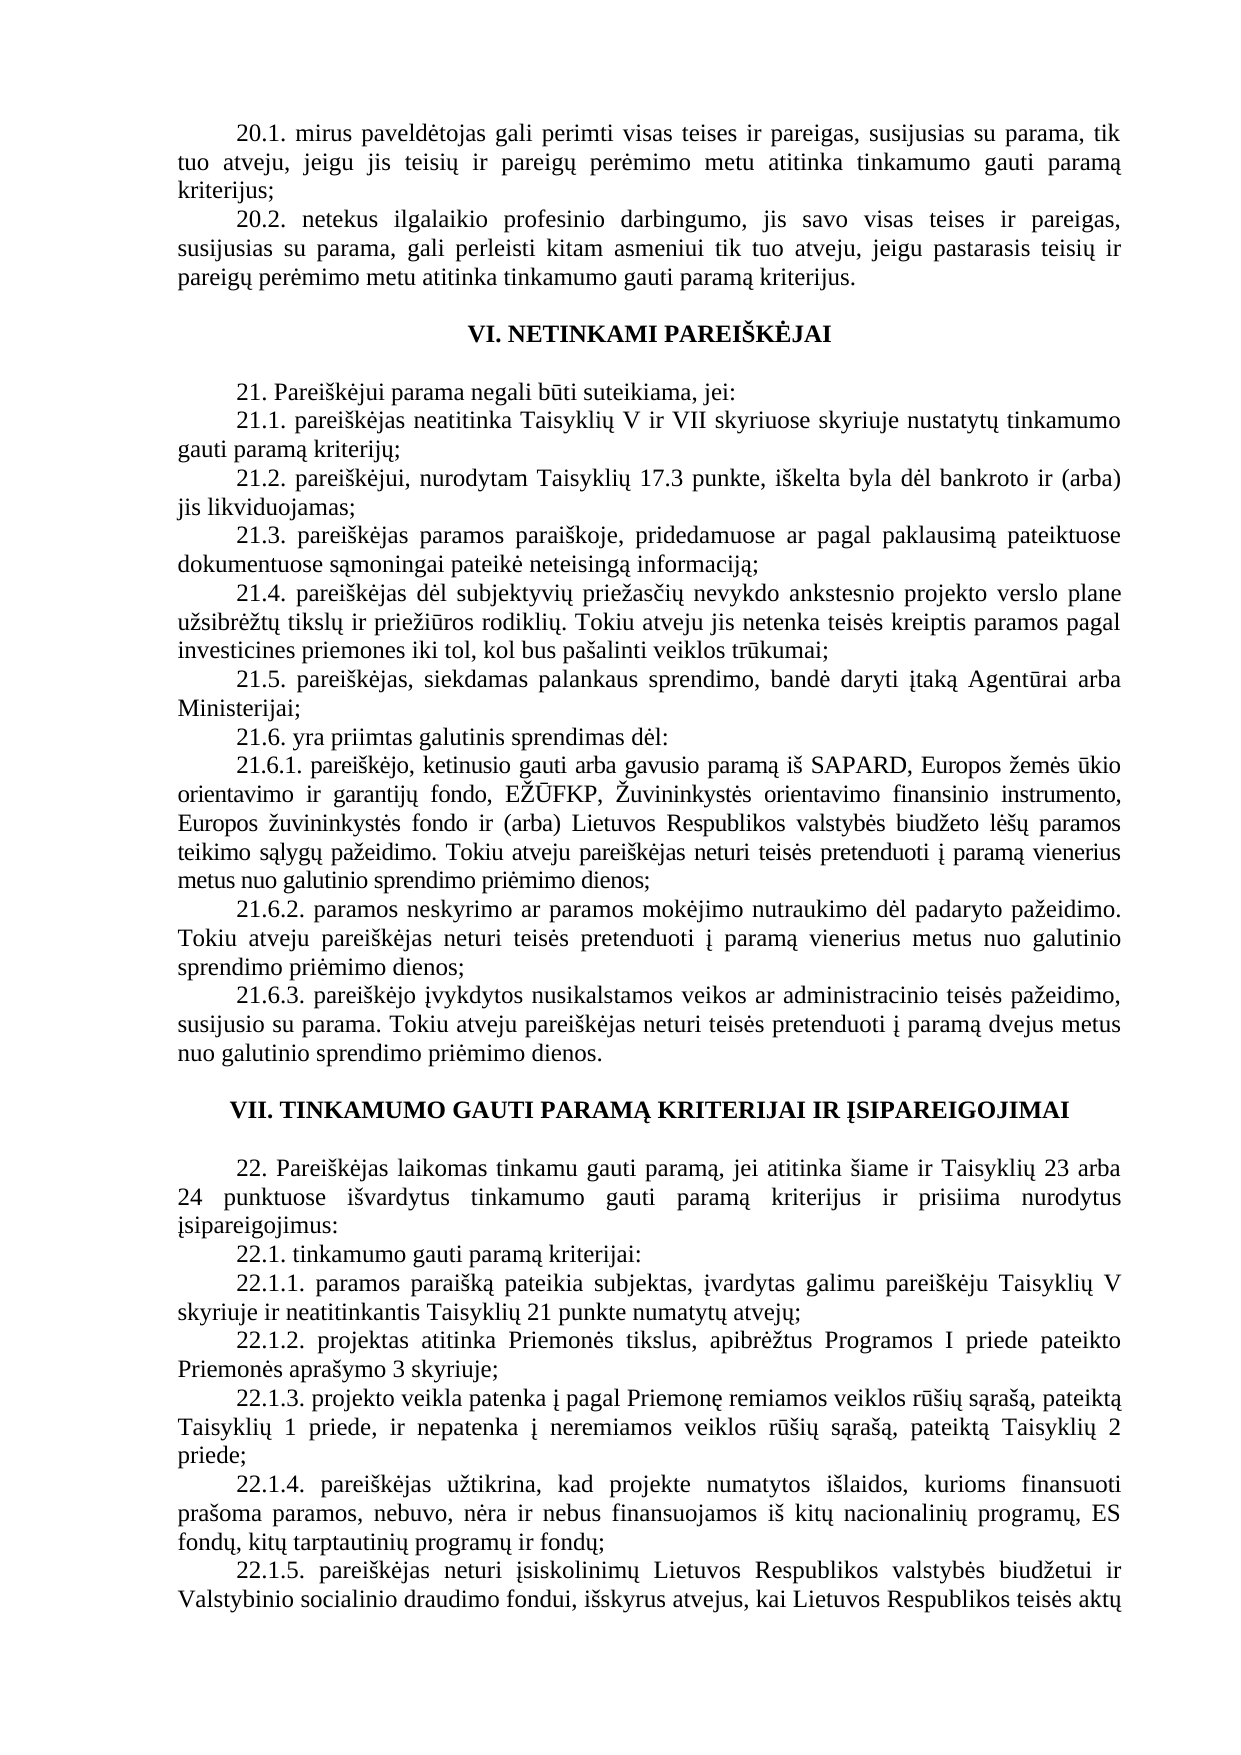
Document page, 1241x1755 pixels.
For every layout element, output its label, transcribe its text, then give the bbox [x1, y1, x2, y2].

text 22.1.4. pareiškėjas užtikrina, kad projekte numatytos išlaidos, kurioms finansuoti prašoma paramos, nebuvo, nėra ir nebus finansuojamos iš kitų nacionalinių programų, ES fondų, kitų tarptautinių programų ir fondų; [177, 1469, 1122, 1556]
text VI. NETINKAMI PAREIŠKĖJAI [177, 319, 1122, 348]
text 22.1.1. paramos paraišką pateikia subjektas, įvardytas galimu pareiškėju Taisyklių V skyriuje ir neatitinkantis Taisyklių 21 punkte numatytų atvejų; [177, 1268, 1122, 1326]
text VII. TINKAMUMO GAUTI PARAMĄ KRITERIJAI IR ĮSIPAREIGOJIMAI [177, 1096, 1122, 1124]
text 21.4. pareiškėjas dėl subjektyvių priežasčių nevykdo ankstesnio projekto verslo plane užsibrėžtų tikslų ir priežiūros rodiklių. Tokiu atveju jis netenka teisės kreiptis paramos pagal investicines priemones iki tol, kol bus pašalinti veiklos trūkumai; [177, 578, 1122, 664]
text 22.1.2. projektas atitinka Priemonės tikslus, apibrėžtus Programos I priede pateikto Priemonės aprašymo 3 skyriuje; [177, 1326, 1122, 1383]
text 21.2. pareiškėjui, nurodytam Taisyklių 17.3 punkte, iškelta byla dėl bankroto ir (arba) jis likviduojamas; [177, 463, 1122, 521]
text 22. Pareiškėjas laikomas tinkamu gauti paramą, jei atitinka šiame ir Taisyklių 23 arba 24 punktuose išvardytus tinkamumo gauti paramą kriterijus ir prisiima nurodytus įsipareigojimus: [177, 1153, 1122, 1239]
text 21.1. pareiškėjas neatitinka Taisyklių V ir VII skyriuose skyriuje nustatytų tinkamumo gauti paramą kriterijų; [177, 406, 1122, 463]
text 21. Pareiškėjui parama negali būti suteikiama, jei: [177, 377, 1122, 406]
text 21.6.2. paramos neskyrimo ar paramos mokėjimo nutraukimo dėl padaryto pažeidimo. Tokiu atveju pareiškėjas neturi teisės pretenduoti į paramą vienerius metus nuo galutinio sprendimo priėmimo dienos; [177, 894, 1122, 981]
text 21.5. pareiškėjas, siekdamas palankaus sprendimo, bandė daryti įtaką Agentūrai arba Ministerijai; [177, 664, 1122, 722]
text 22.1.5. pareiškėjas neturi įsiskolinimų Lietuvos Respublikos valstybės biudžetui ir Valstybinio socialinio draudimo fondui, išskyrus atvejus, kai Lietuvos Respublikos teisės aktų [177, 1556, 1122, 1613]
text 20.2. netekus ilgalaikio profesinio darbingumo, jis savo visas teises ir pareigas, susijusias su parama, gali perleisti kitam asmeniui tik tuo atveju, jeigu pastarasis teisių ir pareigų perėmimo metu atitinka tinkamumo gauti paramą kriterijus. [177, 204, 1122, 291]
text 21.6.1. pareiškėjo, ketinusio gauti arba gavusio paramą iš SAPARD, Europos žemės ūkio orientavimo ir garantijų fondo, EŽŪFKP, Žuvininkystės orientavimo finansinio instrumento, Europos žuvininkystės fondo ir (arba) Lietuvos Respublikos valstybės biudžeto lėšų paramos teikimo sąlygų pažeidimo. Tokiu atveju pareiškėjas neturi teisės pretenduoti į paramą vienerius metus nuo galutinio sprendimo priėmimo dienos; [177, 751, 1122, 894]
text 22.1.3. projekto veikla patenka į pagal Priemonę remiamos veiklos rūšių sąrašą, pateiktą Taisyklių 1 priede, ir nepatenka į neremiamos veiklos rūšių sąrašą, pateiktą Taisyklių 2 priede; [177, 1383, 1122, 1469]
text 22.1. tinkamumo gauti paramą kriterijai: [177, 1239, 1122, 1268]
text 21.6.3. pareiškėjo įvykdytos nusikalstamos veikos ar administracinio teisės pažeidimo, susijusio su parama. Tokiu atveju pareiškėjas neturi teisės pretenduoti į paramą dvejus metus nuo galutinio sprendimo priėmimo dienos. [177, 981, 1122, 1067]
text 20.1. mirus paveldėtojas gali perimti visas teises ir pareigas, susijusias su parama, tik tuo atveju, jeigu jis teisių ir pareigų perėmimo metu atitinka tinkamumo gauti paramą kriterijus; [177, 118, 1122, 204]
text 21.6. yra priimtas galutinis sprendimas dėl: [177, 722, 1122, 751]
text 21.3. pareiškėjas paramos paraiškoje, pridedamuose ar pagal paklausimą pateiktuose dokumentuose sąmoningai pateikė neteisingą informaciją; [177, 521, 1122, 578]
